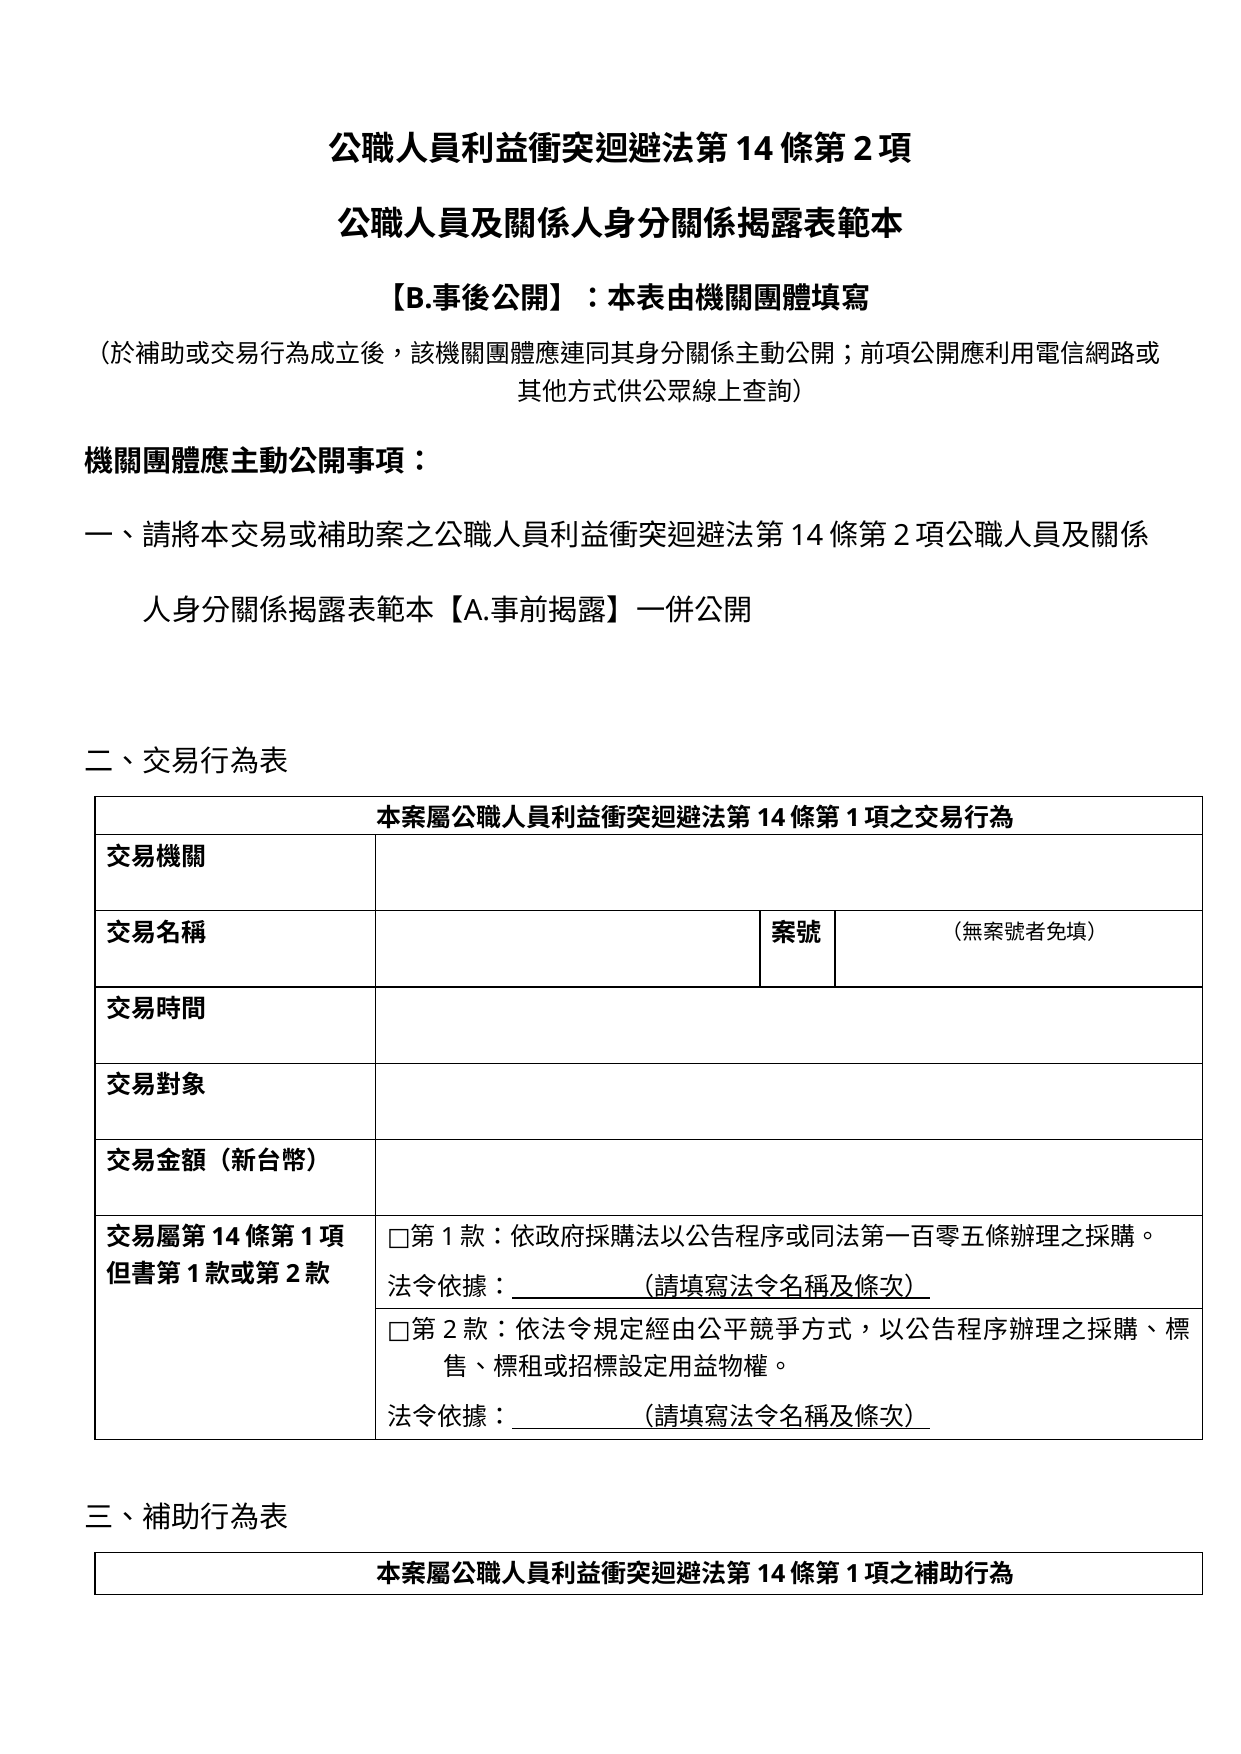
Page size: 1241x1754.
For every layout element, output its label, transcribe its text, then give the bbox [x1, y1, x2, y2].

table_cell [376, 1140, 1202, 1214]
table_cell □第1款：依政府採購法以公告程序或同法第一百零五條辦理之採購。 法令依據： （請填寫法令名稱及條次） [376, 1216, 1202, 1307]
table_cell 交易金額（新台幣） [96, 1140, 375, 1214]
text 二、交易行為表 [84, 721, 1162, 796]
text 【B.事後公開】：本表由機關團體填寫 [84, 258, 1162, 333]
table_header 本案屬公職人員利益衝突迴避法第14條第1項之補助行為 [96, 1553, 1202, 1594]
text 三、補助行為表 [84, 1477, 1147, 1552]
table_cell [376, 988, 1202, 1062]
table_cell □第2款：依法令規定經由公平競爭方式，以公告程序辦理之採購、標售、標租或招標設定用益物權。 法令依據： （請填寫法令名稱及條次） [376, 1309, 1202, 1438]
table_cell 交易機關 [96, 835, 375, 910]
table_header 本案屬公職人員利益衝突迴避法第14條第1項之交易行為 [96, 797, 1202, 834]
table_cell （無案號者免填） [836, 911, 1202, 986]
text 一、請將本交易或補助案之公職人員利益衝突迴避法第14條第2項公職人員及關係人身分關係揭露表範本【A.事前揭露】一併公開 [84, 496, 1162, 646]
table_cell 交易對象 [96, 1064, 375, 1138]
table_cell 交易名稱 [96, 911, 375, 986]
table_cell [376, 835, 1202, 910]
text 公職人員利益衝突迴避法第14條第2項 [187, 108, 1053, 183]
text 公職人員及關係人身分關係揭露表範本 [187, 183, 1053, 258]
text 機關團體應主動公開事項： [84, 421, 1162, 496]
table_cell [376, 1064, 1202, 1138]
table_cell 交易時間 [96, 988, 375, 1062]
table_cell [376, 911, 759, 986]
text （於補助或交易行為成立後，該機關團體應連同其身分關係主動公開；前項公開應利用電信網路或其他方式供公眾線上查詢） [84, 333, 1162, 408]
table_cell 案號 [761, 911, 834, 986]
table_cell 交易屬第14條第1項但書第1款或第2款 [96, 1216, 375, 1438]
